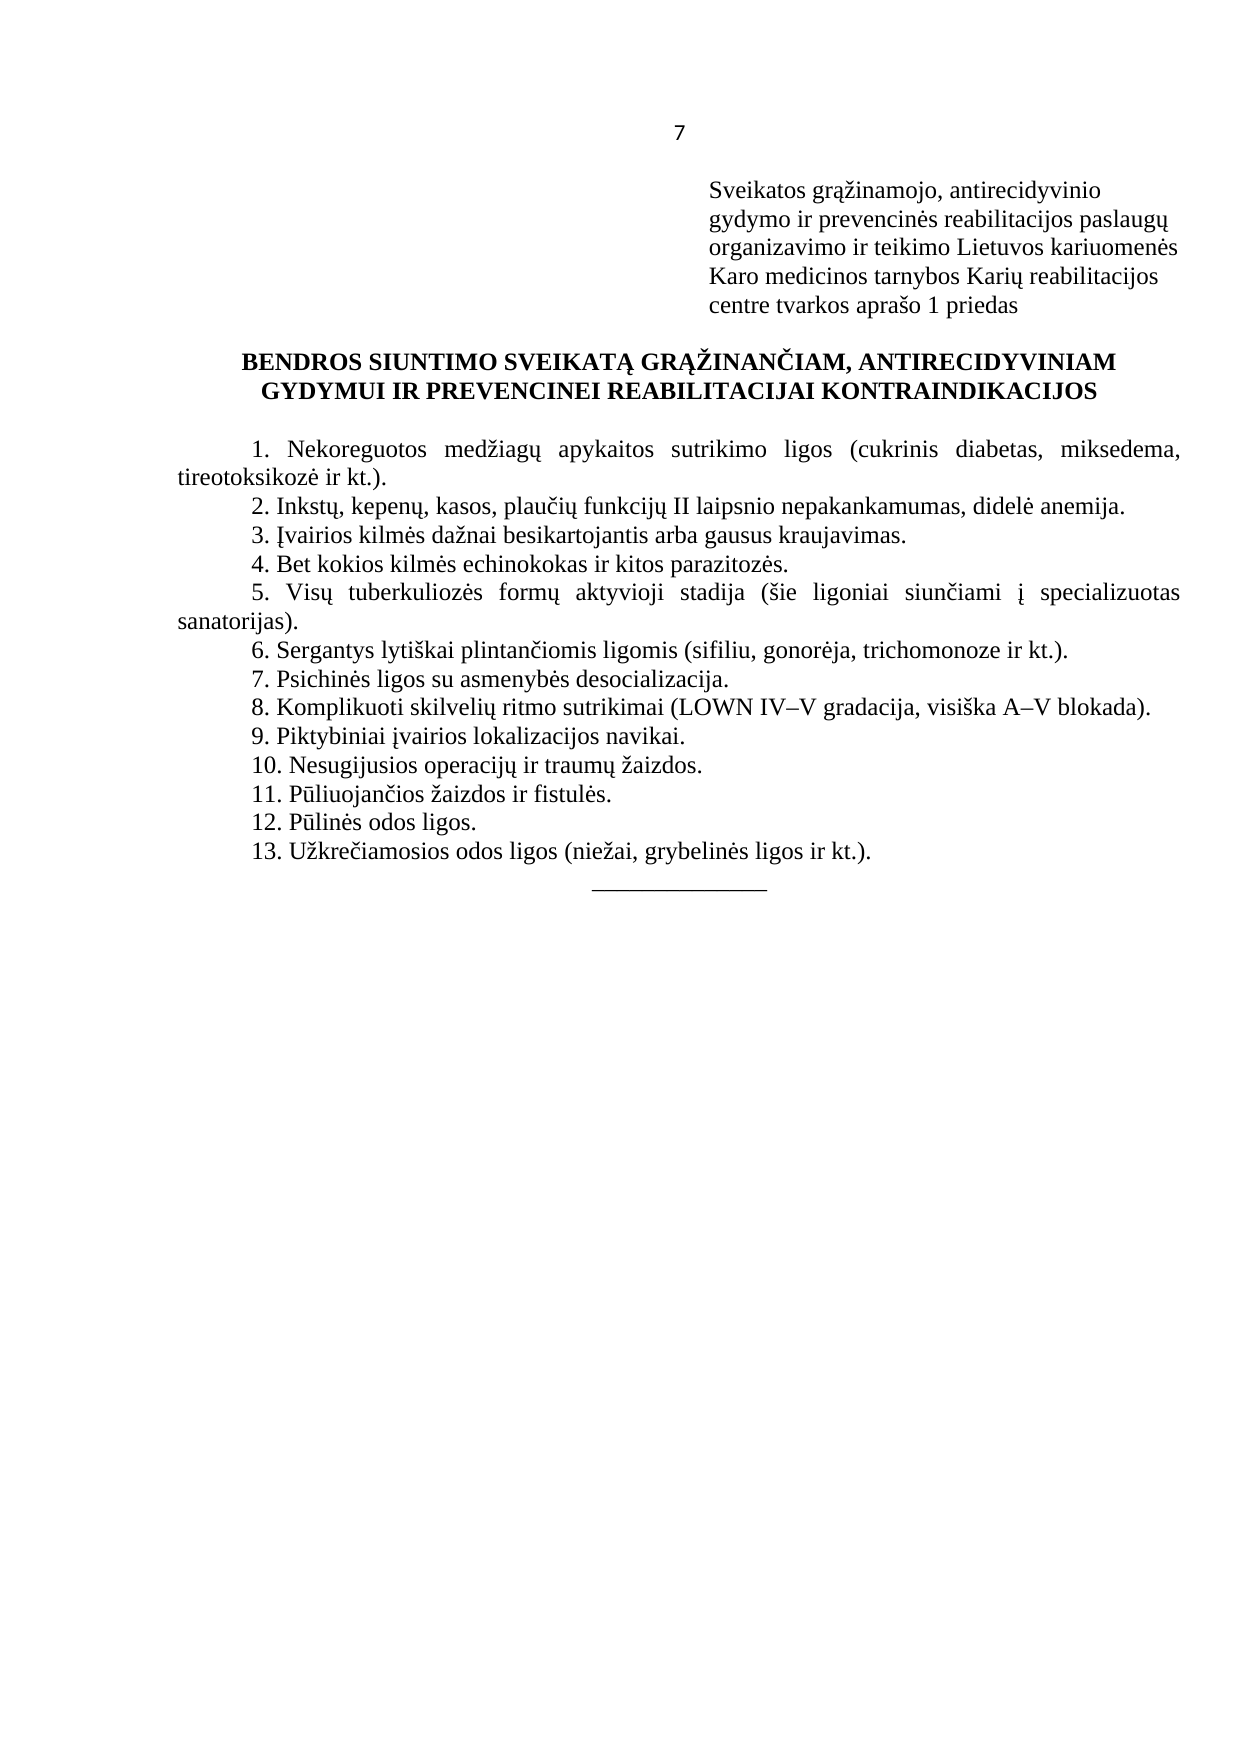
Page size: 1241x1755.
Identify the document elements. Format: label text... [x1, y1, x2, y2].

text 4. Bet kokios kilmės echinokokas ir kitos parazitozės. [177, 549, 1181, 577]
text 5. Visų tuberkuliozės formų aktyvioji stadija (šie ligoniai siunčiami į specializuotas sanatorijas). [177, 577, 1181, 635]
text 3. Įvairios kilmės dažnai besikartojantis arba gausus kraujavimas. [177, 520, 1181, 549]
text gydymo ir prevencinės reabilitacijos paslaugų [177, 204, 1181, 232]
text centre tvarkos aprašo 1 priedas [177, 290, 1181, 319]
text 9. Piktybiniai įvairios lokalizacijos navikai. [177, 721, 1181, 750]
text ______________ [177, 865, 1181, 894]
text 6. Sergantys lytiškai plintančiomis ligomis (sifiliu, gonorėja, trichomonoze ir kt.). [177, 635, 1181, 664]
text 1. Nekoreguotos medžiagų apykaitos sutrikimo ligos (cukrinis diabetas, miksedema, tireotoksikozė ir kt.). [177, 434, 1181, 491]
text Karo medicinos tarnybos Karių reabilitacijos [177, 261, 1181, 290]
text 2. Inkstų, kepenų, kasos, plaučių funkcijų II laipsnio nepakankamumas, didelė anemija. [177, 491, 1181, 520]
text 7. Psichinės ligos su asmenybės desocializacija. [177, 664, 1181, 692]
text 12. Pūlinės odos ligos. [177, 807, 1181, 836]
text 10. Nesugijusios operacijų ir traumų žaizdos. [177, 750, 1181, 779]
text 8. Komplikuoti skilvelių ritmo sutrikimai (LOWN IV–V gradacija, visiška A–V blokada). [177, 692, 1181, 721]
text 11. Pūliuojančios žaizdos ir fistulės. [177, 779, 1181, 807]
text organizavimo ir teikimo Lietuvos kariuomenės [177, 232, 1181, 261]
text Sveikatos grąžinamojo, antirecidyvinio [709, 175, 1181, 204]
text BENDROS SIUNTIMO SVEIKATĄ GRĄŽINANČIAM, ANTIRECIDYVINIAM GYDYMUI IR PREVENCINEI REABILITACIJAI KONTRAINDIKACIJOS [177, 347, 1181, 405]
text 13. Užkrečiamosios odos ligos (niežai, grybelinės ligos ir kt.). [177, 836, 1181, 865]
